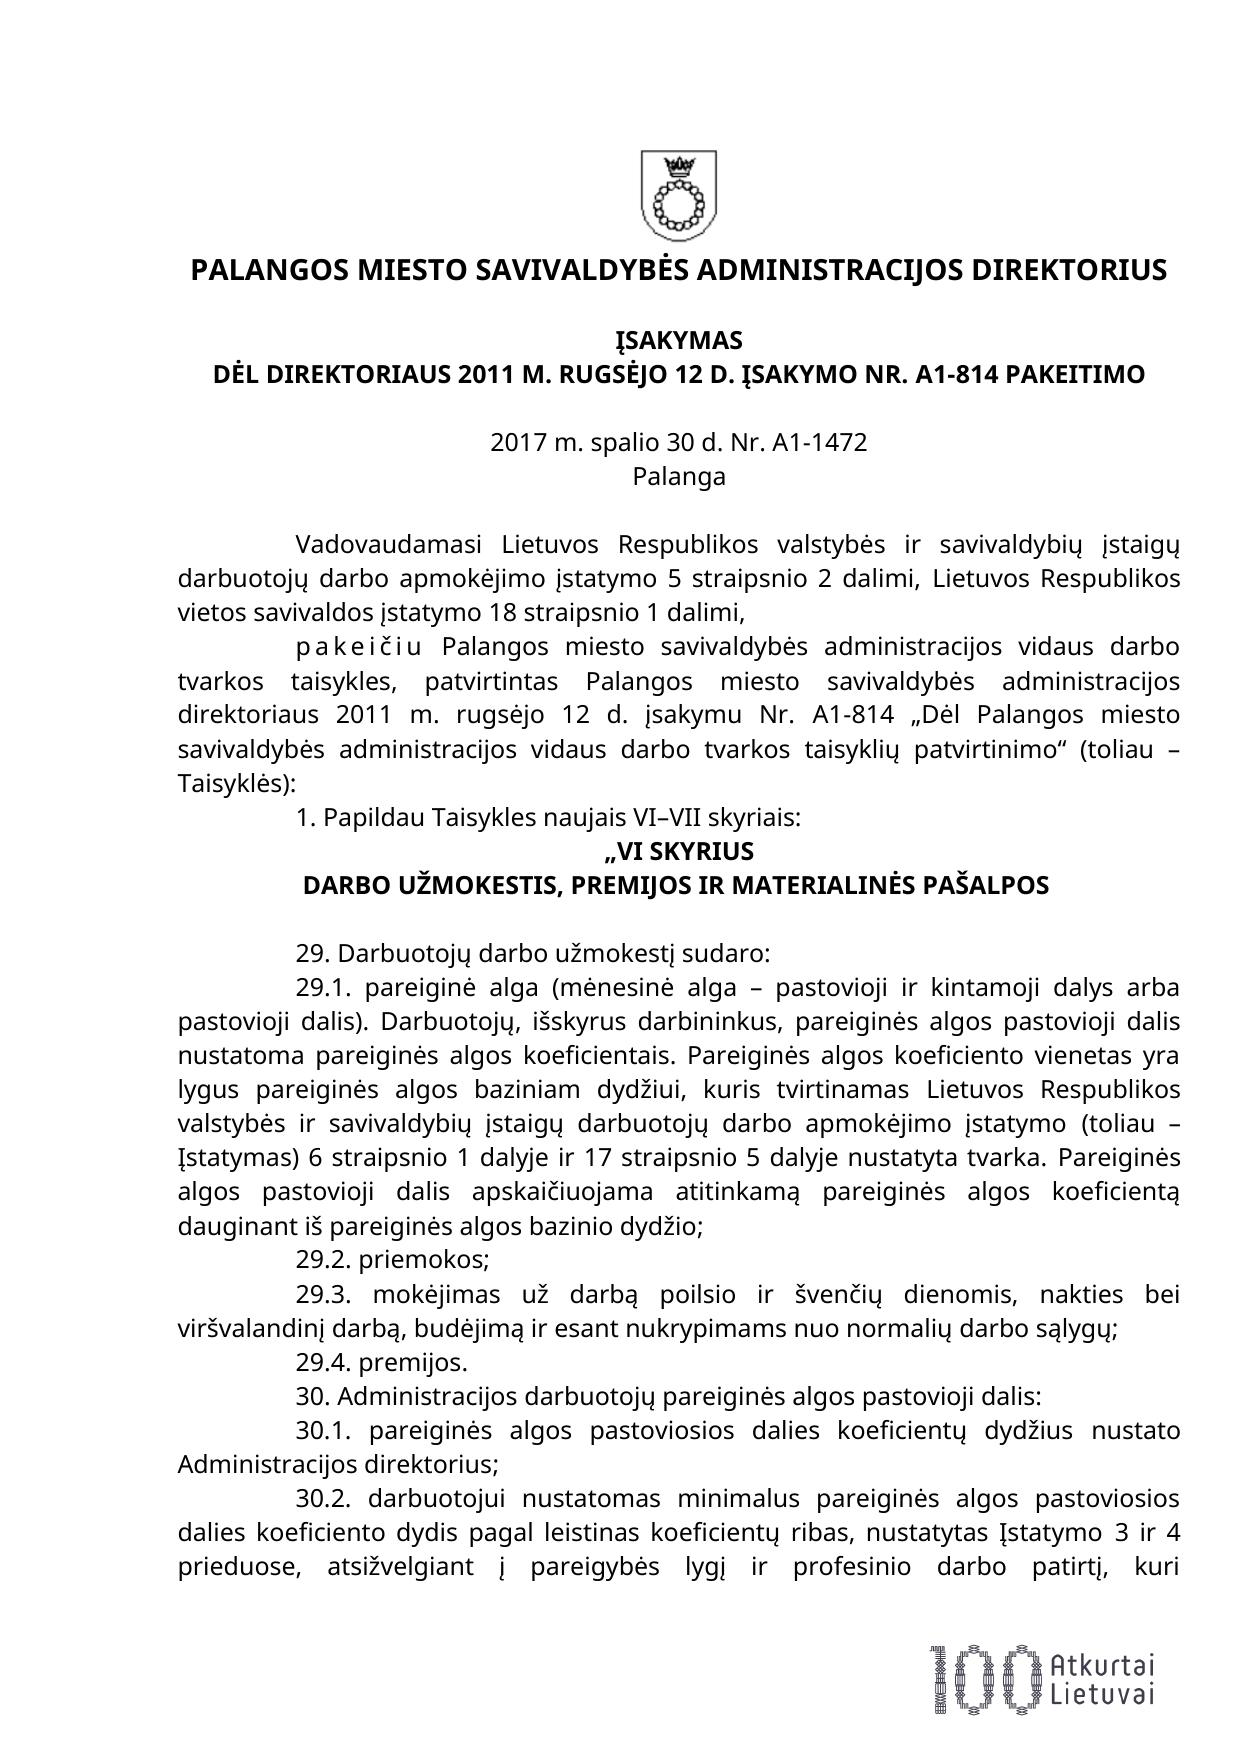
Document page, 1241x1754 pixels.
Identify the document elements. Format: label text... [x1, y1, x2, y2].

text Dėl direktoriaus 2011 m. rugsėjo 12 D. ĮSAKYMO NR. A1-814 pakeitimo [177, 357, 1181, 391]
text 30. Administracijos darbuotojų pareiginės algos pastovioji dalis: [177, 1378, 1181, 1412]
text 29.3. mokėjimas už darbą poilsio ir švenčių dienomis, nakties bei viršvalandinį darbą, budėjimą ir esant nukrypimams nuo normalių darbo sąlygų; [177, 1276, 1181, 1344]
text ĮSAKYMAS [177, 322, 1181, 357]
text 30.2. darbuotojui nustatomas minimalus pareiginės algos pastoviosios dalies koeficiento dydis pagal leistinas koeficientų ribas, nustatytas Įstatymo 3 ir 4 prieduose, atsižvelgiant į pareigybės lygį ir profesinio darbo patirtį, kuri [177, 1481, 1181, 1583]
text 29. Darbuotojų darbo užmokestį sudaro: [177, 936, 1181, 970]
text DARBO UŽMOKESTIS, premijos IR MATERIALINĖS PAŠALPOS [177, 867, 1181, 902]
text Vadovaudamasi Lietuvos Respublikos valstybės ir savivaldybių įstaigų darbuotojų darbo apmokėjimo įstatymo 5 straipsnio 2 dalimi, Lietuvos Respublikos vietos savivaldos įstatymo 18 straipsnio 1 dalimi, [177, 527, 1181, 629]
text 30.1. pareiginės algos pastoviosios dalies koeficientų dydžius nustato Administracijos direktorius; [177, 1412, 1181, 1481]
text Palanga [177, 459, 1181, 493]
text palangos miesto savivaldybės ADMINISTRAcijos direktorius [177, 249, 1181, 288]
text 2017 m. spalio 30 d. Nr. A1-1472 [177, 425, 1181, 459]
text 29.4. premijos. [177, 1344, 1181, 1378]
text pakeičiu Palangos miesto savivaldybės administracijos vidaus darbo tvarkos taisykles, patvirtintas Palangos miesto savivaldybės administracijos direktoriaus 2011 m. rugsėjo 12 d. įsakymu Nr. A1-814 „Dėl Palangos miesto savivaldybės administracijos vidaus darbo tvarkos taisyklių patvirtinimo“ (toliau – Taisyklės): [177, 629, 1181, 799]
text 29.1. pareiginė alga (mėnesinė alga – pastovioji ir kintamoji dalys arba pastovioji dalis). Darbuotojų, išskyrus darbininkus, pareiginės algos pastovioji dalis nustatoma pareiginės algos koeficientais. Pareiginės algos koeficiento vienetas yra lygus pareiginės algos baziniam dydžiui, kuris tvirtinamas Lietuvos Respublikos valstybės ir savivaldybių įstaigų darbuotojų darbo apmokėjimo įstatymo (toliau – Įstatymas) 6 straipsnio 1 dalyje ir 17 straipsnio 5 dalyje nustatyta tvarka. Pareiginės algos pastovioji dalis apskaičiuojama atitinkamą pareiginės algos koeficientą dauginant iš pareiginės algos bazinio dydžio; [177, 970, 1181, 1242]
text 1. Papildau Taisykles naujais VI–VII skyriais: [177, 799, 1181, 833]
text 29.2. priemokos; [177, 1242, 1181, 1276]
text „VI SKYRIUS [177, 833, 1181, 867]
